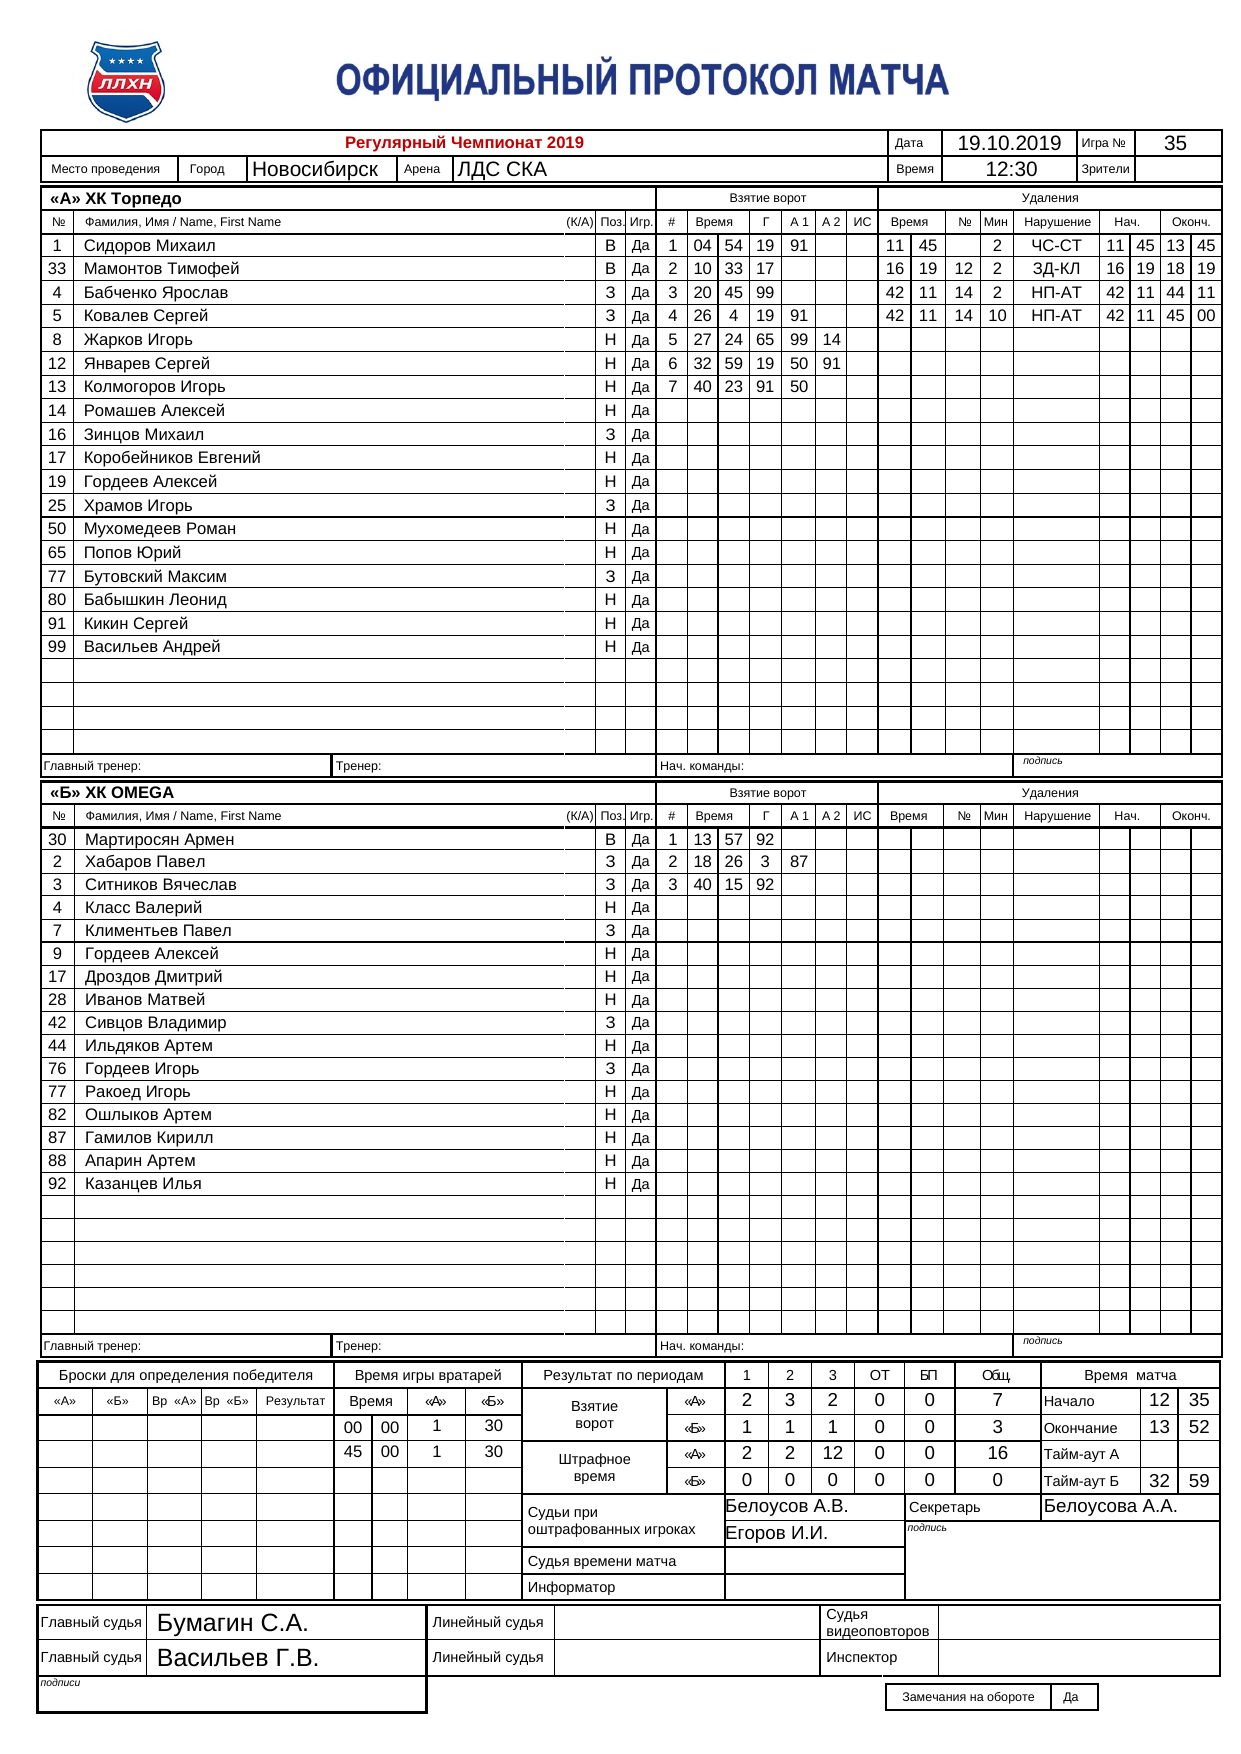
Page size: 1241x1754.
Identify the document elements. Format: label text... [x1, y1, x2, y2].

table_cell [1131, 1219, 1160, 1241]
table_cell Игр. [626, 805, 655, 826]
table_cell [257, 1441, 333, 1467]
table_cell [912, 328, 945, 351]
table_cell [879, 1242, 910, 1264]
table_cell З [596, 850, 625, 872]
table_cell [719, 1242, 749, 1264]
table_cell [879, 920, 910, 941]
table_cell Арена [398, 157, 452, 181]
table_cell Да [626, 1012, 655, 1033]
table_cell [428, 1677, 882, 1711]
table_cell 91 [750, 376, 781, 398]
table_cell [981, 352, 1013, 374]
table_cell [847, 257, 877, 280]
table_cell [1014, 1127, 1099, 1149]
table_cell [39, 1441, 92, 1467]
table_cell Да [626, 1104, 655, 1126]
table_cell [1100, 1058, 1129, 1079]
table_cell 14 [946, 305, 980, 327]
table_header Игра № [1078, 131, 1134, 155]
table_cell Мин [981, 805, 1013, 826]
table_cell Линейный судья [428, 1640, 554, 1675]
table_cell [719, 423, 749, 445]
table_cell [782, 399, 815, 422]
table_cell 10 [688, 257, 717, 280]
table_cell № [42, 211, 73, 233]
table_cell [1014, 683, 1099, 706]
table_cell [1161, 943, 1190, 964]
table_cell Да [626, 1081, 655, 1103]
table_cell 0 [769, 1468, 811, 1493]
table_cell [1192, 1311, 1221, 1333]
table_cell [1014, 730, 1099, 753]
table_cell [750, 565, 781, 587]
table_cell [1161, 1058, 1190, 1079]
table_cell [912, 352, 945, 374]
table_cell [596, 683, 625, 706]
table_cell [750, 470, 781, 493]
table_cell 19 [750, 305, 781, 327]
table_cell 91 [42, 612, 73, 634]
table_cell Гамилов Кирилл [75, 1127, 564, 1149]
table_cell 45 [1161, 305, 1190, 327]
table_cell [816, 1081, 846, 1103]
table_cell 2 [769, 1442, 811, 1467]
table_cell [1014, 541, 1099, 564]
table_cell [1131, 1150, 1160, 1172]
table_cell 42 [42, 1012, 74, 1033]
table_cell [1131, 683, 1160, 706]
table_cell [657, 612, 687, 634]
table_cell Время [889, 157, 941, 181]
table_cell 1 [657, 829, 687, 849]
table_cell [657, 966, 687, 987]
table_cell [93, 1441, 147, 1467]
table_cell Время [879, 805, 943, 826]
table_cell [202, 1468, 256, 1493]
table_cell [565, 1242, 595, 1264]
table_cell [719, 966, 749, 987]
table_cell 11 [912, 305, 945, 327]
table_cell [565, 565, 595, 587]
table_cell [74, 683, 564, 706]
table_cell Кикин Сергей [74, 612, 564, 634]
table_cell [750, 1058, 781, 1079]
table_cell Нарушение [1014, 211, 1099, 233]
table_cell З [596, 423, 625, 445]
table_cell [626, 1242, 655, 1264]
table_cell [847, 352, 877, 374]
table_cell № [944, 805, 980, 826]
table_cell 16 [956, 1442, 1040, 1467]
table_cell [981, 874, 1013, 895]
table_cell [879, 612, 910, 634]
table_cell [847, 636, 877, 658]
table_cell Колмогоров Игорь [74, 376, 564, 398]
table_cell подпись [906, 1522, 1219, 1599]
table_cell Н [596, 399, 625, 422]
table_cell [1014, 612, 1099, 634]
table_cell [688, 1104, 717, 1126]
table_header Взятие ворот [657, 188, 877, 209]
table_cell [750, 1219, 781, 1241]
table_cell [719, 730, 749, 753]
table_cell З [596, 920, 625, 941]
table_cell [688, 470, 717, 493]
table_cell Н [596, 1035, 625, 1057]
table_cell [555, 1640, 819, 1675]
table_cell 12 [946, 257, 980, 280]
table_cell Сивцов Владимир [75, 1012, 564, 1033]
table_cell [981, 730, 1013, 753]
table_cell [847, 588, 877, 611]
table_cell [719, 1150, 749, 1172]
table_cell [879, 518, 910, 540]
table_cell [75, 1288, 564, 1310]
table_cell Бутовский Максим [74, 565, 564, 587]
table_cell [202, 1521, 256, 1546]
table_cell 91 [782, 235, 815, 256]
table_cell [782, 281, 815, 303]
table_cell [847, 612, 877, 634]
table_header «Б» ХК OMEGA [42, 783, 655, 803]
table_cell [657, 730, 687, 753]
table_cell [1192, 896, 1221, 918]
table_cell [944, 1288, 980, 1310]
table_cell [555, 1606, 819, 1639]
table_cell [1100, 1173, 1129, 1195]
table_cell [879, 446, 910, 469]
table_cell [816, 423, 846, 445]
table_cell [626, 1265, 655, 1287]
table_cell [565, 850, 595, 872]
table_cell 50 [782, 352, 815, 374]
table_cell [981, 612, 1013, 634]
table_cell [816, 1150, 846, 1172]
table_cell [1161, 1012, 1190, 1033]
table_cell 23 [719, 376, 749, 398]
table_cell [782, 541, 815, 564]
table_cell [719, 1265, 749, 1287]
table_cell [1192, 683, 1221, 706]
table_cell 50 [782, 376, 815, 398]
table_cell Тайм-аут Б [1042, 1468, 1140, 1493]
table_cell [944, 1104, 980, 1126]
table_cell [750, 920, 781, 941]
table_cell Да [626, 376, 655, 398]
table_cell [202, 1441, 256, 1467]
table_cell [944, 1196, 980, 1218]
table_cell [719, 588, 749, 611]
table_cell [782, 943, 815, 964]
table_cell [565, 1173, 595, 1195]
table_cell [946, 636, 980, 658]
table_cell [565, 494, 595, 516]
table_cell [1192, 1081, 1221, 1103]
table_cell [1161, 989, 1190, 1011]
table_header «А» ХК Торпедо [42, 188, 655, 209]
table_cell 45 [912, 235, 945, 256]
table_cell [816, 1265, 846, 1287]
table_cell [565, 1081, 595, 1103]
table_cell [944, 896, 980, 918]
table_cell Г [750, 805, 781, 826]
table_cell [39, 1521, 92, 1546]
table_cell [565, 683, 595, 706]
table_cell [565, 659, 595, 682]
table_cell [408, 1574, 465, 1599]
table_cell З [596, 494, 625, 516]
table_cell [1141, 1441, 1177, 1467]
table_cell 59 [1179, 1468, 1219, 1493]
table_cell [1161, 1196, 1190, 1218]
table_cell [688, 989, 717, 1011]
table_cell Коробейников Евгений [74, 446, 564, 469]
table_cell [981, 896, 1013, 918]
table_cell 82 [42, 1104, 74, 1126]
table_cell 80 [42, 588, 73, 611]
table_cell Тайм-аут А [1042, 1441, 1140, 1467]
table_cell [1014, 423, 1099, 445]
table_cell 87 [42, 1127, 74, 1149]
table_cell [1179, 1441, 1219, 1467]
table_cell [1131, 1104, 1160, 1126]
table_cell 24 [719, 328, 749, 351]
table_cell [912, 636, 945, 658]
table_cell [1192, 1265, 1221, 1287]
table_cell [750, 989, 781, 1011]
table_cell [1100, 659, 1129, 682]
table_cell Зинцов Михаил [74, 423, 564, 445]
table_cell [657, 659, 687, 682]
table_cell [688, 1196, 717, 1218]
table_cell [626, 1219, 655, 1241]
table_cell [981, 446, 1013, 469]
table_cell [981, 707, 1013, 729]
table_cell [719, 1219, 749, 1241]
table_cell [1014, 874, 1099, 895]
table_cell [944, 1058, 980, 1079]
table_cell [657, 943, 687, 964]
table_cell Линейный судья [428, 1606, 554, 1639]
table_cell Судьи при оштрафованных игроках [523, 1495, 724, 1546]
table_cell [1100, 943, 1129, 964]
table_cell Н [596, 541, 625, 564]
table_cell [688, 1150, 717, 1172]
table_cell [879, 896, 910, 918]
table_cell 99 [750, 281, 781, 303]
table_cell [782, 1081, 815, 1103]
table_cell [565, 1288, 595, 1310]
table_cell [1192, 989, 1221, 1011]
table_cell 1 [657, 235, 687, 256]
table_cell [981, 1196, 1013, 1218]
table_cell 18 [688, 850, 717, 872]
table_cell [1014, 1173, 1099, 1195]
table_cell Результат [257, 1389, 333, 1413]
table_cell [750, 588, 781, 611]
table_cell [1161, 1173, 1190, 1195]
table_cell [657, 470, 687, 493]
table_cell [335, 1468, 371, 1493]
table_cell 42 [879, 281, 910, 303]
table_cell [657, 707, 687, 729]
table_cell 30 [42, 829, 74, 849]
table_cell 14 [946, 281, 980, 303]
table_cell Зрители [1078, 157, 1134, 181]
table_cell 16 [1100, 257, 1129, 280]
table_cell [1192, 943, 1221, 964]
table_cell Ковалев Сергей [74, 305, 564, 327]
table_cell [782, 636, 815, 658]
table_cell [1014, 636, 1099, 658]
table_cell [1161, 730, 1190, 753]
table_cell [981, 1012, 1013, 1033]
table_cell [816, 1219, 846, 1241]
table_cell [688, 707, 717, 729]
table_cell [816, 1242, 846, 1264]
table_cell [148, 1416, 201, 1440]
table_cell Место проведения [42, 157, 177, 181]
table_cell [1161, 966, 1190, 987]
table_cell [466, 1468, 521, 1493]
table_cell [688, 659, 717, 682]
table_cell [946, 423, 980, 445]
table_cell [1161, 707, 1190, 729]
table_cell Ромашев Алексей [74, 399, 564, 422]
table_cell [1192, 707, 1221, 729]
table_cell [688, 1058, 717, 1079]
table_cell [981, 328, 1013, 351]
table_cell [257, 1574, 333, 1599]
table_cell Хабаров Павел [75, 850, 564, 872]
table_cell [1100, 376, 1129, 398]
table_cell Поз. [596, 211, 625, 233]
table_cell [42, 707, 73, 729]
table_cell [879, 399, 910, 422]
table_cell [1100, 850, 1129, 872]
table_cell Да [626, 446, 655, 469]
table_cell [879, 1173, 910, 1195]
table_cell 0 [956, 1468, 1040, 1493]
table_cell [1192, 1150, 1221, 1172]
table_cell [719, 399, 749, 422]
table_cell Время [688, 211, 749, 233]
table_cell [719, 1081, 749, 1103]
table_cell [847, 1219, 877, 1241]
table_cell [1131, 966, 1160, 987]
table_cell [1131, 829, 1160, 849]
table_cell [750, 1196, 781, 1218]
table_cell 7 [42, 920, 74, 941]
table_cell [373, 1547, 407, 1573]
table_cell [879, 1012, 910, 1033]
table_cell № [946, 211, 980, 233]
table_cell [981, 399, 1013, 422]
table_cell [1131, 1081, 1160, 1103]
table_cell [1192, 1242, 1221, 1264]
table_cell [847, 1311, 877, 1333]
table_cell 3 [657, 281, 687, 303]
table_cell [1014, 446, 1099, 469]
table_cell [688, 730, 717, 753]
table_cell Да [626, 1150, 655, 1172]
table_cell [688, 1311, 717, 1333]
table_header Результат по периодам [523, 1363, 724, 1387]
table_cell Мухомедеев Роман [74, 518, 564, 540]
table_cell [75, 1242, 564, 1264]
table_cell [1192, 352, 1221, 374]
table_cell Н [596, 376, 625, 398]
table_cell [782, 920, 815, 941]
table_cell [879, 1081, 910, 1103]
table_cell [565, 920, 595, 941]
table_cell [782, 829, 815, 849]
table_cell [1192, 565, 1221, 587]
table_cell [750, 541, 781, 564]
table_cell [565, 1196, 595, 1218]
table_cell [1131, 874, 1160, 895]
table_cell З [596, 1012, 625, 1033]
table_cell [912, 1288, 943, 1310]
table_cell [750, 896, 781, 918]
table_cell [782, 1242, 815, 1264]
table_cell 13 [42, 376, 73, 398]
table_cell [946, 328, 980, 351]
table_cell 0 [905, 1468, 954, 1493]
table_cell [148, 1574, 201, 1599]
table_cell 45 [335, 1441, 371, 1467]
table_cell [782, 1104, 815, 1126]
table_cell подпись [1014, 755, 1221, 776]
table_cell [596, 1265, 625, 1287]
table_cell [847, 896, 877, 918]
table_cell [944, 1012, 980, 1033]
table_cell [946, 399, 980, 422]
table_cell [1014, 1242, 1099, 1264]
table_header Замечания на обороте [887, 1685, 1050, 1709]
table_cell [1100, 1127, 1129, 1149]
table_cell Бабышкин Леонид [74, 588, 564, 611]
table_cell [626, 683, 655, 706]
table_cell [912, 588, 945, 611]
table_cell [1161, 659, 1190, 682]
table_cell В [596, 257, 625, 280]
table_cell [565, 235, 595, 256]
table_cell [719, 989, 749, 1011]
table_cell Мамонтов Тимофей [74, 257, 564, 280]
table_cell [688, 588, 717, 611]
table_cell [912, 1081, 943, 1103]
table_cell [816, 730, 846, 753]
table_cell [782, 659, 815, 682]
table_cell [1131, 659, 1160, 682]
table_cell 40 [688, 376, 717, 398]
table_cell [1192, 1127, 1221, 1149]
table_cell [1161, 352, 1190, 374]
table_cell [1192, 966, 1221, 987]
table_cell [750, 659, 781, 682]
table_cell [946, 612, 980, 634]
table_cell [816, 281, 846, 303]
table_cell [565, 829, 595, 849]
table_cell [74, 659, 564, 682]
table_cell [1161, 1311, 1190, 1333]
table_cell [912, 1196, 943, 1218]
table_cell 4 [42, 281, 73, 303]
table_cell «А» [39, 1389, 92, 1413]
table_cell [565, 257, 595, 280]
table_cell [596, 1288, 625, 1310]
table_cell 57 [719, 829, 749, 849]
table_cell «А» [668, 1389, 724, 1413]
table_cell [1131, 1058, 1160, 1079]
table_cell [1161, 1035, 1190, 1057]
table_cell [373, 1494, 407, 1520]
table_cell [626, 1196, 655, 1218]
table_cell Да [626, 920, 655, 941]
table_cell [565, 541, 595, 564]
table_cell [1014, 966, 1099, 987]
table_cell [1131, 588, 1160, 611]
table_cell [1161, 683, 1190, 706]
table_cell Да [626, 989, 655, 1011]
table_cell [1014, 376, 1099, 398]
table_cell [879, 376, 910, 398]
table_cell [1100, 494, 1129, 516]
table_cell 12:30 [943, 157, 1076, 181]
table_cell Нач. [1100, 211, 1160, 233]
table_cell [847, 1081, 877, 1103]
table_header Общ. [956, 1363, 1040, 1387]
table_cell [719, 1104, 749, 1126]
table_cell Бумагин С.А. [147, 1606, 425, 1639]
table_cell [42, 730, 73, 753]
table_cell Да [626, 896, 655, 918]
table_cell 35 [1179, 1389, 1219, 1413]
table_cell [466, 1547, 521, 1573]
table_cell [565, 1104, 595, 1126]
table_cell [257, 1521, 333, 1546]
table_cell [847, 565, 877, 587]
table_cell [1161, 1242, 1190, 1264]
table_cell [719, 470, 749, 493]
table_cell [816, 1012, 846, 1033]
table_cell [879, 470, 910, 493]
table_cell [816, 850, 846, 872]
table_cell 11 [1192, 281, 1221, 303]
table_cell [1100, 612, 1129, 634]
table_cell [944, 829, 980, 849]
table_cell [879, 943, 910, 964]
table_cell [93, 1547, 147, 1573]
table_cell [879, 874, 910, 895]
table_cell 92 [750, 829, 781, 849]
table_cell [816, 305, 846, 327]
table_cell 32 [1141, 1468, 1177, 1493]
table_cell [981, 494, 1013, 516]
table_cell 00 [373, 1441, 407, 1467]
table_cell [1131, 565, 1160, 587]
table_cell [816, 659, 846, 682]
table_cell Фамилия, Имя / Name, First Name [74, 211, 565, 233]
table_cell [565, 518, 595, 540]
table_cell [596, 707, 625, 729]
table_cell [719, 636, 749, 658]
table_cell [946, 565, 980, 587]
table_cell Да [626, 423, 655, 445]
table_cell Время [879, 211, 945, 233]
table_cell 3 [657, 874, 687, 895]
table_cell [719, 518, 749, 540]
table_cell [816, 943, 846, 964]
table_cell 4 [657, 305, 687, 327]
table_cell [335, 1521, 371, 1546]
table_cell [75, 1265, 564, 1287]
table_cell [1100, 1012, 1129, 1033]
table_cell [1014, 1265, 1099, 1287]
table_cell [565, 446, 595, 469]
table_cell 0 [905, 1415, 954, 1440]
table_cell [782, 1035, 815, 1057]
table_cell [1192, 730, 1221, 753]
table_cell [1192, 829, 1221, 849]
table_cell [42, 1265, 74, 1287]
table_cell [1100, 328, 1129, 351]
table_cell Время [335, 1389, 407, 1413]
table_cell 65 [750, 328, 781, 351]
table_cell [912, 470, 945, 493]
table_cell [719, 565, 749, 587]
table_cell [912, 874, 943, 895]
table_cell Н [596, 1173, 625, 1195]
table_cell [1100, 683, 1129, 706]
table_cell [688, 541, 717, 564]
table_cell [1131, 1288, 1160, 1310]
table_cell Да [626, 874, 655, 895]
table_cell 4 [719, 305, 749, 327]
table_cell 11 [1100, 235, 1129, 256]
table_cell Дроздов Дмитрий [75, 966, 564, 987]
table_cell [565, 636, 595, 658]
table_cell [1100, 470, 1129, 493]
table_cell [1100, 1311, 1129, 1333]
table_cell Сидоров Михаил [74, 235, 564, 256]
table_cell Начало [1042, 1389, 1140, 1413]
table_cell 91 [782, 305, 815, 327]
table_cell Время [688, 805, 749, 826]
table_cell [1131, 423, 1160, 445]
table_cell [719, 1035, 749, 1057]
table_cell [1131, 376, 1160, 398]
table_cell [750, 636, 781, 658]
table_cell [816, 235, 846, 256]
table_cell [816, 966, 846, 987]
table_cell (К/А) [565, 211, 595, 233]
table_cell [596, 659, 625, 682]
table_cell 11 [1131, 305, 1160, 327]
table_cell [719, 1058, 749, 1079]
table_cell [565, 612, 595, 634]
table_cell [847, 399, 877, 422]
table_cell 88 [42, 1150, 74, 1172]
table_cell [657, 1242, 687, 1264]
table_cell [565, 1127, 595, 1149]
table_cell [565, 1058, 595, 1079]
table_cell Судья видеоповторов [821, 1606, 938, 1639]
table_cell Штрафное время [523, 1442, 666, 1493]
table_cell [1131, 1265, 1160, 1287]
table_cell 19 [42, 470, 73, 493]
table_cell НП-АТ [1014, 305, 1099, 327]
table_cell Игр. [626, 211, 655, 233]
table_cell [39, 1468, 92, 1493]
table_cell [565, 470, 595, 493]
table_cell [1100, 1150, 1129, 1172]
table_cell [879, 966, 910, 987]
table_header 3 [812, 1363, 854, 1387]
table_cell 91 [816, 352, 846, 374]
table_cell [981, 659, 1013, 682]
table_cell [565, 1219, 595, 1241]
table_cell [1161, 1104, 1190, 1126]
table_cell [657, 518, 687, 540]
table_cell 25 [42, 494, 73, 516]
table_cell [816, 1058, 846, 1079]
table_cell З [596, 1058, 625, 1079]
table_cell [879, 850, 910, 872]
table_cell Н [596, 470, 625, 493]
table_cell [626, 659, 655, 682]
table_cell Н [596, 1104, 625, 1126]
table_cell 19 [750, 235, 781, 256]
table_cell [257, 1468, 333, 1493]
table_cell [1131, 896, 1160, 918]
table_cell [912, 423, 945, 445]
table_cell [847, 874, 877, 895]
table_cell [750, 446, 781, 469]
table_cell # [657, 211, 687, 233]
table_cell [944, 1081, 980, 1103]
table_cell [565, 328, 595, 351]
table_cell 13 [1141, 1415, 1177, 1440]
table_cell 33 [42, 257, 73, 280]
table_cell [1161, 399, 1190, 422]
table_cell [816, 1288, 846, 1310]
table_cell [688, 612, 717, 634]
table_cell [750, 1150, 781, 1172]
table_cell 2 [657, 850, 687, 872]
table_cell [912, 1012, 943, 1033]
table_cell [879, 730, 910, 753]
table_cell [75, 1311, 564, 1333]
table_cell [1161, 518, 1190, 540]
table_cell [688, 399, 717, 422]
table_cell [1100, 920, 1129, 941]
table_cell [688, 1173, 717, 1195]
table_cell [688, 1265, 717, 1287]
table_cell [719, 541, 749, 564]
table_cell [596, 1196, 625, 1218]
table_cell 11 [879, 235, 910, 256]
table_cell [981, 636, 1013, 658]
table_cell [1014, 399, 1099, 422]
table_cell [981, 518, 1013, 540]
table_cell Белоусов А.В. [726, 1495, 904, 1520]
table_cell [782, 1127, 815, 1149]
table_cell [981, 541, 1013, 564]
table_cell 1 [726, 1415, 768, 1440]
table_cell [946, 494, 980, 516]
table_cell [1161, 423, 1190, 445]
table_cell [1100, 966, 1129, 987]
table_cell [946, 470, 980, 493]
table_cell [981, 850, 1013, 872]
table_cell [981, 683, 1013, 706]
table_cell [657, 1219, 687, 1241]
table_cell [879, 659, 910, 682]
table_cell Да [626, 470, 655, 493]
table_cell [782, 966, 815, 987]
table_cell [782, 1173, 815, 1195]
table_cell [981, 376, 1013, 398]
table_header Дата [889, 131, 941, 155]
table_cell [1161, 494, 1190, 516]
table_cell 65 [42, 541, 73, 564]
table_cell [1161, 376, 1190, 398]
table_cell [1192, 518, 1221, 540]
table_cell 32 [688, 352, 717, 374]
table_cell [1100, 1196, 1129, 1218]
table_cell [981, 943, 1013, 964]
table_cell 42 [1100, 281, 1129, 303]
table_cell [1131, 920, 1160, 941]
table_cell [1192, 541, 1221, 564]
table_cell [782, 1311, 815, 1333]
table_cell [750, 1081, 781, 1103]
table_cell ИС [847, 805, 877, 826]
table_cell 42 [879, 305, 910, 327]
table_cell [847, 235, 877, 256]
table_cell [879, 1288, 910, 1310]
table_cell [847, 943, 877, 964]
table_cell [879, 683, 910, 706]
table_cell Инспектор [821, 1640, 938, 1675]
table_cell [750, 1242, 781, 1264]
table_cell «А» [668, 1442, 724, 1467]
table_cell [1100, 518, 1129, 540]
table_cell [1136, 157, 1221, 181]
table_cell [42, 1311, 74, 1333]
table_cell 04 [688, 235, 717, 256]
table_cell 26 [719, 850, 749, 872]
table_cell 87 [782, 850, 815, 872]
table_cell [750, 683, 781, 706]
table_cell Главный судья [39, 1606, 146, 1639]
table_cell [657, 1173, 687, 1195]
table_cell [408, 1521, 465, 1546]
table_cell Окончание [1042, 1415, 1140, 1440]
table_cell [750, 423, 781, 445]
table_cell [816, 518, 846, 540]
table_cell подпись [1014, 1335, 1221, 1356]
table_cell Апарин Артем [75, 1150, 564, 1172]
table_cell [912, 943, 943, 964]
table_cell [1161, 470, 1190, 493]
table_cell Январев Сергей [74, 352, 564, 374]
table_cell [939, 1640, 1219, 1675]
table_cell [1100, 730, 1129, 753]
table_cell [912, 1104, 943, 1126]
table_cell [1192, 423, 1221, 445]
table_cell Секретарь [906, 1495, 1040, 1520]
table_cell [657, 1288, 687, 1310]
table_cell [657, 541, 687, 564]
table_cell [719, 1173, 749, 1195]
table_cell [946, 588, 980, 611]
table_cell 52 [1179, 1415, 1219, 1440]
table_cell [944, 850, 980, 872]
table_cell [1014, 1012, 1099, 1033]
table_cell [1014, 707, 1099, 729]
table_cell [335, 1574, 371, 1599]
table_cell [1161, 1081, 1190, 1103]
table_cell [688, 494, 717, 516]
table_cell Да [626, 612, 655, 634]
table_cell [626, 1311, 655, 1333]
table_cell [1161, 920, 1190, 941]
table_cell 11 [1131, 281, 1160, 303]
table_cell 0 [855, 1415, 904, 1440]
table_cell [1161, 1219, 1190, 1241]
table_cell [1014, 943, 1099, 964]
table_cell [946, 541, 980, 564]
table_cell [42, 1288, 74, 1310]
table_cell [912, 1242, 943, 1264]
table_cell [847, 541, 877, 564]
table_cell [1131, 707, 1160, 729]
table_cell [981, 1219, 1013, 1241]
table_cell [719, 446, 749, 469]
table_cell [847, 423, 877, 445]
table_cell Н [596, 636, 625, 658]
table_cell [847, 966, 877, 987]
table_cell [93, 1521, 147, 1546]
table_cell [816, 612, 846, 634]
table_cell [1014, 518, 1099, 540]
table_cell [148, 1468, 201, 1493]
table_cell Ильдяков Артем [75, 1035, 564, 1057]
table_cell Нарушение [1014, 805, 1099, 826]
table_cell 99 [42, 636, 73, 658]
table_cell 40 [688, 874, 717, 895]
table_cell [816, 1311, 846, 1333]
table_cell [202, 1574, 256, 1599]
table_cell [565, 376, 595, 398]
table_cell [1100, 636, 1129, 658]
table_cell Да [626, 1035, 655, 1057]
table_cell Васильев Андрей [74, 636, 564, 658]
table_cell [565, 707, 595, 729]
table_header Время игры вратарей [335, 1363, 521, 1387]
table_cell [1014, 1104, 1099, 1126]
table_cell [879, 352, 910, 374]
table_cell Н [596, 943, 625, 964]
table_cell [847, 1104, 877, 1126]
table_cell [912, 1150, 943, 1172]
table_cell [912, 494, 945, 516]
table_cell [93, 1416, 147, 1440]
table_cell [39, 1494, 92, 1520]
table_cell 2 [657, 257, 687, 280]
table_cell [1100, 1288, 1129, 1310]
table_cell 50 [42, 518, 73, 540]
table_cell [879, 328, 910, 351]
table_cell [750, 730, 781, 753]
table_cell А 1 [782, 805, 815, 826]
table_cell [565, 874, 595, 895]
table_cell [1131, 636, 1160, 658]
table_cell 0 [905, 1389, 954, 1413]
table_cell [981, 966, 1013, 987]
table_cell [657, 494, 687, 516]
table_cell [373, 1521, 407, 1546]
table_cell [816, 1196, 846, 1218]
table_cell [688, 518, 717, 540]
table_cell [912, 920, 943, 941]
table_cell [1014, 1311, 1099, 1333]
table_cell [257, 1547, 333, 1573]
table_cell Да [626, 850, 655, 872]
table_cell [42, 1196, 74, 1218]
table_cell [1014, 588, 1099, 611]
table_cell А 2 [816, 211, 846, 233]
table_cell [719, 1288, 749, 1310]
table_cell [879, 1311, 910, 1333]
table_cell 92 [750, 874, 781, 895]
table_cell 7 [956, 1389, 1040, 1413]
table_cell Да [626, 1058, 655, 1079]
table_cell [42, 683, 73, 706]
table_cell Судья времени матча [523, 1548, 724, 1573]
table_cell [847, 850, 877, 872]
table_cell [782, 518, 815, 540]
table_cell [782, 1150, 815, 1172]
table_cell 2 [726, 1442, 768, 1467]
table_cell Ошлыков Артем [75, 1104, 564, 1126]
table_cell Н [596, 352, 625, 374]
table_cell Иванов Матвей [75, 989, 564, 1011]
table_cell З [596, 874, 625, 895]
table_cell Да [626, 494, 655, 516]
table_cell Тренер: [333, 755, 655, 776]
table_cell [847, 446, 877, 469]
table_cell Гордеев Алексей [74, 470, 564, 493]
table_cell Н [596, 446, 625, 469]
table_cell [847, 829, 877, 849]
table_cell Н [596, 328, 625, 351]
table_cell [847, 470, 877, 493]
table_cell [847, 305, 877, 327]
table_cell [946, 707, 980, 729]
table_cell [75, 1219, 564, 1241]
table_cell Гордеев Алексей [75, 943, 564, 964]
table_cell [816, 446, 846, 469]
table_cell А 2 [816, 805, 846, 826]
table_cell [879, 1035, 910, 1057]
table_cell [1014, 829, 1099, 849]
table_cell [1014, 328, 1099, 351]
table_cell 28 [42, 989, 74, 1011]
table_cell [1100, 399, 1129, 422]
table_header Да [1052, 1685, 1097, 1709]
table_cell Вр «Б» [202, 1389, 256, 1413]
table_cell 17 [750, 257, 781, 280]
table_cell Да [626, 966, 655, 987]
table_cell 14 [42, 399, 73, 422]
table_cell [782, 1058, 815, 1079]
table_cell Да [626, 399, 655, 422]
table_cell Информатор [523, 1575, 724, 1599]
table_cell [782, 683, 815, 706]
table_cell [1161, 541, 1190, 564]
table_cell [626, 1288, 655, 1310]
table_cell [1131, 1173, 1160, 1195]
table_cell [750, 1012, 781, 1033]
table_cell [944, 1127, 980, 1149]
table_cell Мартиросян Армен [75, 829, 564, 849]
table_cell [816, 541, 846, 564]
table_cell [466, 1574, 521, 1599]
table_cell [1014, 989, 1099, 1011]
table_cell 54 [719, 235, 749, 256]
table_cell [74, 730, 564, 753]
table_cell [1014, 850, 1099, 872]
table_cell [912, 612, 945, 634]
table_cell 0 [905, 1442, 954, 1467]
table_cell [879, 1058, 910, 1079]
table_cell [1100, 565, 1129, 587]
table_cell [912, 376, 945, 398]
table_cell Жарков Игорь [74, 328, 564, 351]
table_cell 0 [855, 1468, 904, 1493]
table_cell 15 [719, 874, 749, 895]
table_cell [912, 1058, 943, 1079]
table_header БП [905, 1363, 954, 1387]
table_cell Город [179, 157, 246, 181]
table_cell [565, 1311, 595, 1333]
table_cell Да [626, 235, 655, 256]
table_cell [1014, 1219, 1099, 1241]
table_cell [981, 1150, 1013, 1172]
table_cell [946, 518, 980, 540]
table_cell [565, 1035, 595, 1057]
table_cell [39, 1547, 92, 1573]
table_cell [946, 730, 980, 753]
table_cell Белоусова А.А. [1042, 1495, 1219, 1520]
table_cell [1192, 659, 1221, 682]
table_header ОТ [855, 1363, 904, 1387]
table_cell [42, 1219, 74, 1241]
table_cell [93, 1574, 147, 1599]
table_cell [750, 1035, 781, 1057]
table_cell Да [626, 588, 655, 611]
table_cell [912, 1173, 943, 1195]
table_cell [1192, 1196, 1221, 1218]
table_cell [657, 636, 687, 658]
table_cell [688, 683, 717, 706]
table_cell [912, 659, 945, 682]
table_cell [1192, 1012, 1221, 1033]
table_cell [816, 874, 846, 895]
table_cell [1014, 1196, 1099, 1218]
table_cell [847, 1173, 877, 1195]
table_cell [1131, 730, 1160, 753]
table_cell [847, 1127, 877, 1149]
table_cell [847, 683, 877, 706]
table_cell [847, 707, 877, 729]
table_cell [335, 1494, 371, 1520]
table_cell [939, 1606, 1219, 1639]
table_cell [688, 966, 717, 987]
table_cell Да [626, 565, 655, 587]
table_cell [981, 1104, 1013, 1126]
table_cell [750, 1288, 781, 1310]
table_cell 2 [812, 1389, 854, 1413]
table_cell 59 [719, 352, 749, 374]
table_cell [912, 989, 943, 1011]
table_cell 0 [726, 1468, 768, 1493]
table_cell [148, 1521, 201, 1546]
table_cell [981, 470, 1013, 493]
table_cell Тренер: [333, 1335, 655, 1356]
table_cell [1100, 352, 1129, 374]
table_cell [782, 874, 815, 895]
table_cell 3 [956, 1415, 1040, 1440]
table_cell [39, 1574, 92, 1599]
table_cell [782, 446, 815, 469]
table_cell 12 [1141, 1389, 1177, 1413]
table_cell 76 [42, 1058, 74, 1079]
table_cell [816, 829, 846, 849]
table_cell [847, 730, 877, 753]
table_header 1 [726, 1363, 768, 1387]
table_cell [1161, 1150, 1190, 1172]
table_cell [657, 1150, 687, 1172]
table_cell Да [626, 518, 655, 540]
table_cell [782, 588, 815, 611]
table_cell [1192, 1219, 1221, 1241]
table_cell [946, 376, 980, 398]
table_cell [879, 423, 910, 445]
table_cell «Б» [668, 1415, 724, 1440]
table_cell [981, 565, 1013, 587]
table_cell [408, 1547, 465, 1573]
table_cell [912, 1035, 943, 1057]
table_cell В [596, 235, 625, 256]
table_cell [847, 659, 877, 682]
table_cell [1014, 1035, 1099, 1057]
table_header Удаления [879, 188, 1221, 209]
table_cell [782, 423, 815, 445]
table_header Удаления [879, 783, 1221, 803]
table_cell [657, 1127, 687, 1149]
table_cell [944, 1035, 980, 1057]
table_cell [719, 707, 749, 729]
table_cell Н [596, 518, 625, 540]
table_cell 00 [335, 1416, 371, 1440]
table_cell «А» [408, 1389, 465, 1413]
table_cell [1192, 1035, 1221, 1057]
table_cell [750, 399, 781, 422]
table_cell Главный тренер: [42, 1335, 330, 1356]
table_cell 45 [1192, 235, 1221, 256]
table_cell [408, 1468, 465, 1493]
table_cell [782, 565, 815, 587]
table_cell [1131, 1311, 1160, 1333]
table_cell [565, 1150, 595, 1172]
table_cell 2 [981, 257, 1013, 280]
table_cell [1131, 399, 1160, 422]
table_cell [816, 683, 846, 706]
table_cell [981, 989, 1013, 1011]
table_cell [879, 829, 910, 849]
table_cell [981, 1265, 1013, 1287]
table_cell З [596, 281, 625, 303]
table_cell 19 [750, 352, 781, 374]
table_cell Васильев Г.В. [147, 1640, 425, 1675]
table_cell 2 [981, 281, 1013, 303]
table_cell [816, 636, 846, 658]
table_cell [1161, 829, 1190, 849]
table_cell Да [626, 829, 655, 849]
table_cell [688, 1012, 717, 1033]
table_cell Новосибирск [248, 157, 396, 181]
table_cell [657, 1104, 687, 1126]
table_cell 42 [1100, 305, 1129, 327]
table_cell [148, 1494, 201, 1520]
table_cell [657, 1012, 687, 1033]
table_cell [202, 1547, 256, 1573]
table_cell [1131, 470, 1160, 493]
table_cell подписи [39, 1677, 425, 1711]
table_cell [1014, 1150, 1099, 1172]
table_cell [816, 565, 846, 587]
table_cell Попов Юрий [74, 541, 564, 564]
table_cell [944, 989, 980, 1011]
table_cell [847, 1196, 877, 1218]
table_cell [657, 423, 687, 445]
table_cell [782, 707, 815, 729]
table_cell 1 [408, 1416, 465, 1440]
table_cell [1192, 328, 1221, 351]
table_cell [1099, 1682, 1220, 1711]
table_cell [1014, 1081, 1099, 1103]
table_cell [750, 1104, 781, 1126]
table_cell [1131, 943, 1160, 964]
table_cell [1192, 494, 1221, 516]
table_cell [879, 1196, 910, 1218]
table_cell [74, 707, 564, 729]
table_cell [1100, 707, 1129, 729]
table_cell [847, 1035, 877, 1057]
table_cell [657, 446, 687, 469]
table_cell [466, 1521, 521, 1546]
table_cell [688, 1127, 717, 1149]
table_header 2 [769, 1363, 811, 1387]
table_cell ЗД-КЛ [1014, 257, 1099, 280]
table_cell 0 [855, 1442, 904, 1467]
table_cell [1161, 446, 1190, 469]
table_cell 1 [769, 1415, 811, 1440]
table_cell [944, 1219, 980, 1241]
table_cell [847, 281, 877, 303]
table_cell 00 [1192, 305, 1221, 327]
table_cell Н [596, 612, 625, 634]
table_cell [1131, 989, 1160, 1011]
table_cell 17 [42, 966, 74, 987]
table_cell [1100, 896, 1129, 918]
table_cell [1014, 470, 1099, 493]
table_cell [688, 446, 717, 469]
table_cell [1131, 850, 1160, 872]
table_cell [782, 1288, 815, 1310]
table_cell Да [626, 636, 655, 658]
table_cell [93, 1468, 147, 1493]
table_cell [946, 352, 980, 374]
table_cell [782, 1219, 815, 1241]
table_cell Ситников Вячеслав [75, 874, 564, 895]
table_cell 00 [373, 1416, 407, 1440]
table_cell Да [626, 328, 655, 351]
table_cell [782, 730, 815, 753]
table_cell [981, 423, 1013, 445]
table_cell 11 [912, 281, 945, 303]
table_cell (К/А) [565, 805, 595, 826]
table_cell [1100, 874, 1129, 895]
table_cell [782, 470, 815, 493]
table_cell [719, 1127, 749, 1149]
table_cell [782, 612, 815, 634]
table_cell 1 [408, 1441, 465, 1467]
table_cell [657, 1035, 687, 1057]
table_cell [816, 1035, 846, 1057]
table_cell 44 [1161, 281, 1190, 303]
table_cell [944, 1173, 980, 1195]
table_cell [816, 989, 846, 1011]
table_cell [719, 943, 749, 964]
table_cell [719, 1196, 749, 1218]
table_cell [981, 1173, 1013, 1195]
table_cell [657, 565, 687, 587]
table_cell [719, 494, 749, 516]
table_cell [1161, 850, 1190, 872]
table_cell [408, 1494, 465, 1520]
table_cell 18 [1161, 257, 1190, 280]
table_cell 3 [769, 1389, 811, 1413]
table_cell [1100, 1265, 1129, 1287]
table_cell [944, 874, 980, 895]
table_cell [912, 829, 943, 849]
table_cell [565, 989, 595, 1011]
table_cell [847, 1288, 877, 1310]
table_cell [750, 707, 781, 729]
table_cell [657, 1265, 687, 1287]
table_cell [688, 920, 717, 941]
table_cell 1 [42, 235, 73, 256]
table_cell [719, 920, 749, 941]
table_cell З [596, 305, 625, 327]
table_cell ИС [847, 211, 877, 233]
table_cell [1192, 1104, 1221, 1126]
table_cell [626, 730, 655, 753]
table_cell [912, 966, 943, 987]
table_cell [750, 1311, 781, 1333]
table_cell [944, 1265, 980, 1287]
table_cell [688, 1035, 717, 1057]
table_cell [1192, 399, 1221, 422]
table_cell [944, 1150, 980, 1172]
table_cell ЛДС СКА [454, 157, 887, 181]
table_cell [202, 1416, 256, 1440]
table_cell [912, 1219, 943, 1241]
table_cell [688, 1242, 717, 1264]
table_cell [1192, 850, 1221, 872]
table_cell [466, 1494, 521, 1520]
table_cell Да [626, 1173, 655, 1195]
table_cell [1131, 1242, 1160, 1264]
table_cell [816, 257, 846, 280]
table_cell [912, 896, 943, 918]
table_cell [879, 541, 910, 564]
table_cell [1100, 829, 1129, 849]
table_cell [1014, 920, 1099, 941]
table_cell [39, 1416, 92, 1440]
table_cell [981, 920, 1013, 941]
table_cell [657, 896, 687, 918]
table_cell [148, 1547, 201, 1573]
table_cell [946, 659, 980, 682]
table_cell [1014, 565, 1099, 587]
table_cell [981, 1127, 1013, 1149]
table_cell [782, 257, 815, 280]
table_cell [816, 494, 846, 516]
table_cell [750, 943, 781, 964]
table_cell [1100, 1081, 1129, 1103]
table_cell Казанцев Илья [75, 1173, 564, 1195]
table_cell 14 [816, 328, 846, 351]
table_cell [1100, 1242, 1129, 1264]
table_cell [688, 943, 717, 964]
table_cell 2 [42, 850, 74, 872]
table_cell [688, 1219, 717, 1241]
table_cell 6 [657, 352, 687, 374]
table_cell [1100, 423, 1129, 445]
table_cell [42, 659, 73, 682]
table_cell 45 [1131, 235, 1160, 256]
table_cell [565, 588, 595, 611]
table_cell [1192, 446, 1221, 469]
table_cell [565, 352, 595, 374]
table_cell [1014, 1058, 1099, 1079]
table_cell [1014, 352, 1099, 374]
table_cell Да [626, 305, 655, 327]
table_cell 8 [42, 328, 73, 351]
table_cell [944, 1311, 980, 1333]
table_cell [847, 494, 877, 516]
table_cell [816, 399, 846, 422]
table_cell [1192, 1173, 1221, 1195]
table_cell Фамилия, Имя / Name, First Name [75, 805, 565, 826]
table_cell [946, 446, 980, 469]
table_cell [912, 730, 945, 753]
table_cell [944, 943, 980, 964]
table_cell [912, 541, 945, 564]
table_cell Н [596, 966, 625, 987]
table_cell Главный тренер: [42, 755, 330, 776]
table_cell [1161, 1265, 1190, 1287]
table_cell Храмов Игорь [74, 494, 564, 516]
table_cell [847, 328, 877, 351]
table_cell [719, 612, 749, 634]
table_cell [148, 1441, 201, 1467]
table_cell [1131, 518, 1160, 540]
table_cell [565, 281, 595, 303]
table_cell [657, 1196, 687, 1218]
table_cell 5 [42, 305, 73, 327]
table_cell 17 [42, 446, 73, 469]
table_cell 7 [657, 376, 687, 398]
table_cell [565, 966, 595, 987]
table_cell [879, 1150, 910, 1172]
table_cell [596, 1219, 625, 1241]
table_cell 30 [466, 1441, 521, 1467]
table_cell [1131, 1012, 1160, 1033]
table_cell [879, 494, 910, 516]
table_cell [688, 636, 717, 658]
table_cell [946, 683, 980, 706]
table_cell [688, 1288, 717, 1310]
table_cell [657, 399, 687, 422]
table_cell [1161, 565, 1190, 587]
table_cell Ракоед Игорь [75, 1081, 564, 1103]
table_cell [816, 470, 846, 493]
table_cell [1192, 1058, 1221, 1079]
table_cell [565, 399, 595, 422]
table_cell Оконч. [1161, 211, 1221, 233]
table_cell [688, 423, 717, 445]
table_cell [1131, 612, 1160, 634]
table_cell [816, 896, 846, 918]
table_cell 99 [782, 328, 815, 351]
table_cell [1192, 874, 1221, 895]
table_cell [981, 1081, 1013, 1103]
table_cell [719, 1311, 749, 1333]
table_cell [596, 1242, 625, 1264]
table_cell [202, 1494, 256, 1520]
table_cell [93, 1494, 147, 1520]
table_cell Нач. команды: [657, 1335, 1012, 1356]
table_cell 77 [42, 1081, 74, 1103]
table_cell 2 [981, 235, 1013, 256]
table_cell Мин [981, 211, 1013, 233]
table_cell Бабченко Ярослав [74, 281, 564, 303]
table_cell [816, 1127, 846, 1149]
table_cell [981, 1288, 1013, 1310]
table_cell [1161, 896, 1190, 918]
table_cell [847, 376, 877, 398]
table_cell 13 [1161, 235, 1190, 256]
table_cell 9 [42, 943, 74, 964]
table_cell [879, 565, 910, 587]
table_cell [981, 1035, 1013, 1057]
table_cell [912, 1265, 943, 1287]
table_cell [657, 920, 687, 941]
table_cell [719, 1012, 749, 1033]
table_cell Нач. [1100, 805, 1160, 826]
table_cell [1100, 1219, 1129, 1241]
table_cell [719, 896, 749, 918]
table_cell Климентьев Павел [75, 920, 564, 941]
table_cell [1100, 1104, 1129, 1126]
table_cell 19 [912, 257, 945, 280]
table_cell Г [750, 211, 781, 233]
table_cell [879, 1265, 910, 1287]
table_cell [373, 1574, 407, 1599]
table_cell [1192, 920, 1221, 941]
table_cell [1192, 376, 1221, 398]
table_cell [657, 683, 687, 706]
table_cell [879, 1127, 910, 1149]
table_cell [847, 1058, 877, 1079]
table_cell # [657, 805, 687, 826]
table_cell [688, 896, 717, 918]
table_cell [1100, 446, 1129, 469]
table_cell Егоров И.И. [726, 1521, 904, 1546]
table_cell [879, 1219, 910, 1241]
table_cell [726, 1548, 904, 1573]
table_cell [847, 1012, 877, 1033]
table_cell 16 [879, 257, 910, 280]
table_cell [912, 518, 945, 540]
table_cell [1014, 1288, 1099, 1310]
table_cell З [596, 565, 625, 587]
table_cell [565, 943, 595, 964]
table_cell [816, 920, 846, 941]
table_cell Да [626, 257, 655, 280]
table_cell Н [596, 1150, 625, 1172]
table_cell [912, 565, 945, 587]
table_cell 0 [812, 1468, 854, 1493]
table_cell [847, 518, 877, 540]
table_cell [912, 446, 945, 469]
table_cell Класс Валерий [75, 896, 564, 918]
table_header Взятие ворот [657, 783, 877, 803]
table_cell [1014, 494, 1099, 516]
table_cell [847, 1265, 877, 1287]
table_cell [912, 1127, 943, 1149]
table_cell [719, 683, 749, 706]
table_cell 3 [42, 874, 74, 895]
table_cell 13 [688, 829, 717, 849]
table_cell [565, 896, 595, 918]
table_cell Главный судья [39, 1640, 146, 1675]
table_cell [1131, 446, 1160, 469]
table_cell Оконч. [1161, 805, 1221, 826]
table_cell [847, 1150, 877, 1172]
table_cell [912, 850, 943, 872]
table_cell 4 [42, 896, 74, 918]
table_cell № [42, 805, 74, 826]
table_cell [1014, 659, 1099, 682]
table_cell [782, 896, 815, 918]
table_cell Да [626, 541, 655, 564]
table_cell НП-АТ [1014, 281, 1099, 303]
table_cell Гордеев Игорь [75, 1058, 564, 1079]
table_cell Вр «А» [148, 1389, 201, 1413]
table_cell [1192, 612, 1221, 634]
table_cell [1161, 874, 1190, 895]
table_cell [946, 235, 980, 256]
table_cell [912, 707, 945, 729]
table_cell [1161, 1127, 1190, 1149]
table_cell [750, 966, 781, 987]
table_cell ЧС-СТ [1014, 235, 1099, 256]
table_cell [847, 920, 877, 941]
table_cell [1131, 541, 1160, 564]
table_cell [944, 1242, 980, 1264]
table_cell Н [596, 896, 625, 918]
table_cell 10 [981, 305, 1013, 327]
table_cell [596, 730, 625, 753]
table_cell 30 [466, 1416, 521, 1440]
table_cell [657, 989, 687, 1011]
table_header Броски для определения победителя [39, 1363, 333, 1387]
table_cell [1131, 1035, 1160, 1057]
table_cell 3 [750, 850, 781, 872]
table_cell [879, 588, 910, 611]
table_cell 0 [855, 1389, 904, 1413]
picture [5, 28, 1179, 129]
table_cell Да [626, 943, 655, 964]
table_cell [657, 1311, 687, 1333]
table_cell [688, 1081, 717, 1103]
table_cell [782, 494, 815, 516]
table_cell Нач. команды: [657, 755, 1012, 776]
table_cell [1131, 1127, 1160, 1149]
table_cell 92 [42, 1173, 74, 1195]
table_cell Да [626, 352, 655, 374]
table_cell [1100, 989, 1129, 1011]
table_cell [565, 1012, 595, 1033]
table_header 19.10.2019 [943, 131, 1076, 155]
table_cell Да [626, 1127, 655, 1149]
table_cell [782, 989, 815, 1011]
table_cell [565, 305, 595, 327]
table_cell [1014, 896, 1099, 918]
table_cell [981, 1058, 1013, 1079]
table_cell Н [596, 588, 625, 611]
table_cell [782, 1265, 815, 1287]
table_cell Да [626, 281, 655, 303]
table_cell [750, 518, 781, 540]
table_cell [565, 730, 595, 753]
table_cell Н [596, 1081, 625, 1103]
table_cell [816, 376, 846, 398]
table_cell [626, 707, 655, 729]
table_cell 45 [719, 281, 749, 303]
table_cell [1161, 328, 1190, 351]
table_cell [565, 423, 595, 445]
table_cell Н [596, 1127, 625, 1149]
table_cell [782, 1196, 815, 1218]
table_cell [1100, 541, 1129, 564]
table_cell [42, 1242, 74, 1264]
table_header Время матча [1042, 1363, 1219, 1387]
table_cell 27 [688, 328, 717, 351]
table_cell [75, 1196, 564, 1218]
table_cell 5 [657, 328, 687, 351]
table_cell [1161, 636, 1190, 658]
table_cell [373, 1468, 407, 1493]
table_cell [750, 1173, 781, 1195]
table_cell 19 [1131, 257, 1160, 280]
table_cell [1131, 352, 1160, 374]
table_header 35 [1136, 131, 1221, 155]
table_cell 20 [688, 281, 717, 303]
table_cell [719, 659, 749, 682]
table_cell А 1 [782, 211, 815, 233]
table_cell В [596, 829, 625, 849]
table_cell [1192, 1288, 1221, 1310]
table_cell [981, 588, 1013, 611]
table_cell [750, 494, 781, 516]
table_cell [1161, 612, 1190, 634]
table_cell [816, 707, 846, 729]
table_cell 12 [812, 1442, 854, 1467]
table_cell [944, 920, 980, 941]
table_cell [847, 989, 877, 1011]
table_cell [657, 588, 687, 611]
table_cell [1131, 1196, 1160, 1218]
table_cell [883, 1677, 1220, 1681]
table_cell [912, 399, 945, 422]
table_cell [657, 1081, 687, 1103]
table_cell [1131, 328, 1160, 351]
table_cell Взятие ворот [523, 1389, 666, 1440]
table_cell [981, 1311, 1013, 1333]
table_cell 44 [42, 1035, 74, 1057]
table_cell [657, 1058, 687, 1079]
table_cell [1100, 1035, 1129, 1057]
table_cell [750, 612, 781, 634]
table_cell [1161, 1288, 1190, 1310]
table_cell 1 [812, 1415, 854, 1440]
table_cell [879, 636, 910, 658]
table_header Регулярный Чемпионат 2019 [42, 131, 887, 155]
table_cell 26 [688, 305, 717, 327]
table_cell [912, 683, 945, 706]
table_cell [596, 1311, 625, 1333]
table_cell [688, 565, 717, 587]
table_cell [257, 1494, 333, 1520]
table_cell [816, 588, 846, 611]
table_cell [1131, 494, 1160, 516]
table_cell [981, 1242, 1013, 1264]
table_cell [879, 989, 910, 1011]
table_cell «Б» [668, 1468, 724, 1493]
table_cell [565, 1265, 595, 1287]
table_cell [847, 1242, 877, 1264]
table_cell 12 [42, 352, 73, 374]
table_cell [879, 707, 910, 729]
table_cell [257, 1416, 333, 1440]
table_cell [750, 1127, 781, 1149]
table_cell «Б » [466, 1389, 521, 1413]
table_cell Поз. [596, 805, 625, 826]
table_cell [726, 1575, 904, 1599]
table_cell «Б» [93, 1389, 147, 1413]
table_cell Н [596, 989, 625, 1011]
table_cell [750, 1265, 781, 1287]
table_cell [782, 1012, 815, 1033]
table_cell [1192, 470, 1221, 493]
table_cell [335, 1547, 371, 1573]
table_cell 33 [719, 257, 749, 280]
table_cell [1192, 588, 1221, 611]
table_cell [1100, 588, 1129, 611]
table_cell 19 [1192, 257, 1221, 280]
table_cell [816, 1104, 846, 1126]
table_cell 77 [42, 565, 73, 587]
table_cell [1192, 636, 1221, 658]
table_cell [981, 829, 1013, 849]
table_cell [879, 1104, 910, 1126]
table_cell 2 [726, 1389, 768, 1413]
table_cell [1161, 588, 1190, 611]
table_cell 16 [42, 423, 73, 445]
table_cell [912, 1311, 943, 1333]
table_cell [944, 966, 980, 987]
table_cell [816, 1173, 846, 1195]
